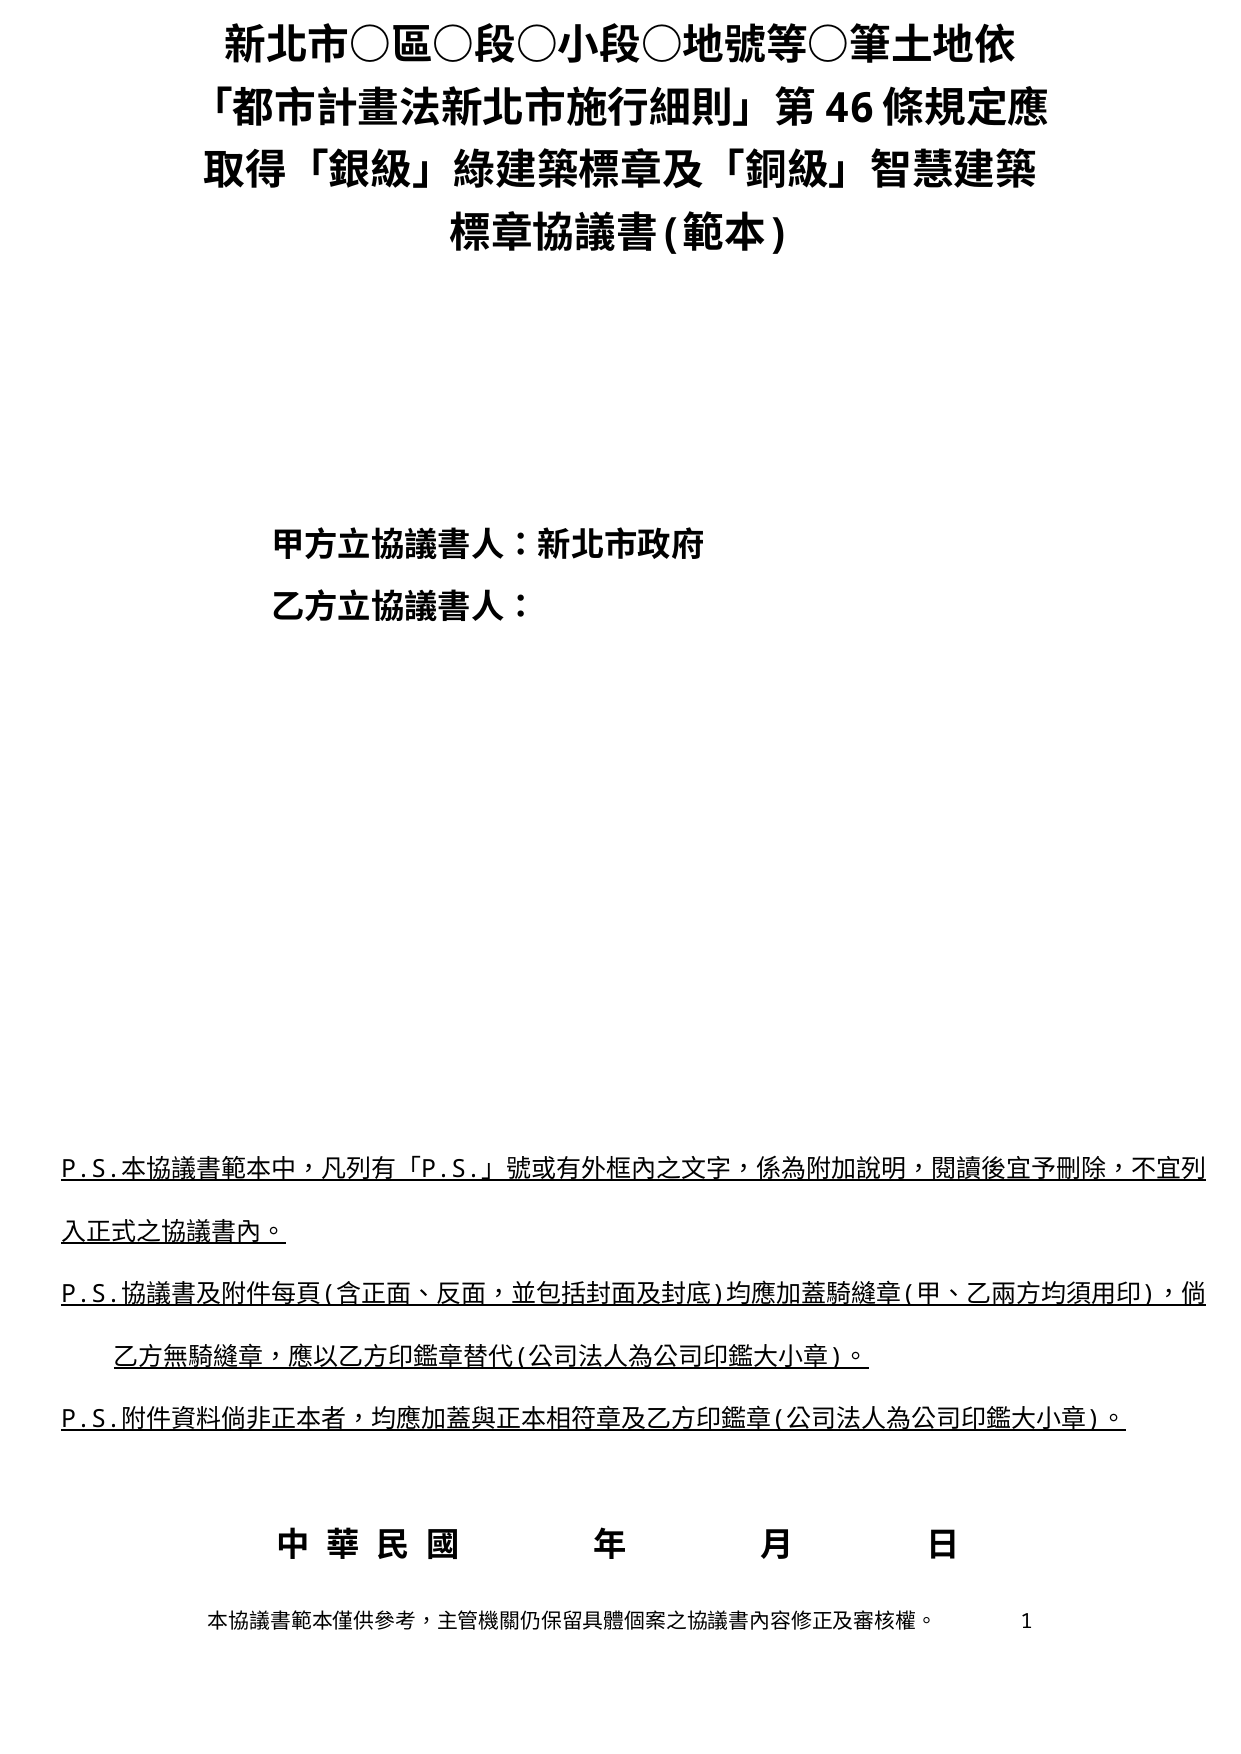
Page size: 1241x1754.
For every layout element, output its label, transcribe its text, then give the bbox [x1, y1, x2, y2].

text 中 華 民 國 年 月 日 [243, 1500, 1053, 1562]
text 乙方無騎縫章，應以乙方印鑑章替代(公司法人為公司印鑑大小章)。 [61, 1306, 1206, 1375]
text 乙方立協議書人： [187, 562, 1053, 625]
text P.S.本協議書範本中，凡列有「P.S.」號或有外框內之文字，係為附加說明，閱讀後宜予刪除，不宜列 [61, 1125, 1206, 1179]
text 入正式之協議書內。 [61, 1181, 1206, 1250]
text 甲方立協議書人：新北市政府 [187, 500, 1053, 562]
text 新北市○區○段○小段○地號等○筆土地依「都市計畫法新北市施行細則」第46條規定應取得「銀級」綠建築標章及「銅級」智慧建築標章協議書(範本) [187, 0, 1053, 250]
text P.S.附件資料倘非正本者，均應加蓋與正本相符章及乙方印鑑章(公司法人為公司印鑑大小章)。 [61, 1375, 1206, 1437]
text P.S.協議書及附件每頁(含正面、反面，並包括封面及封底)均應加蓋騎縫章(甲、乙兩方均須用印)，倘 [61, 1250, 1206, 1304]
